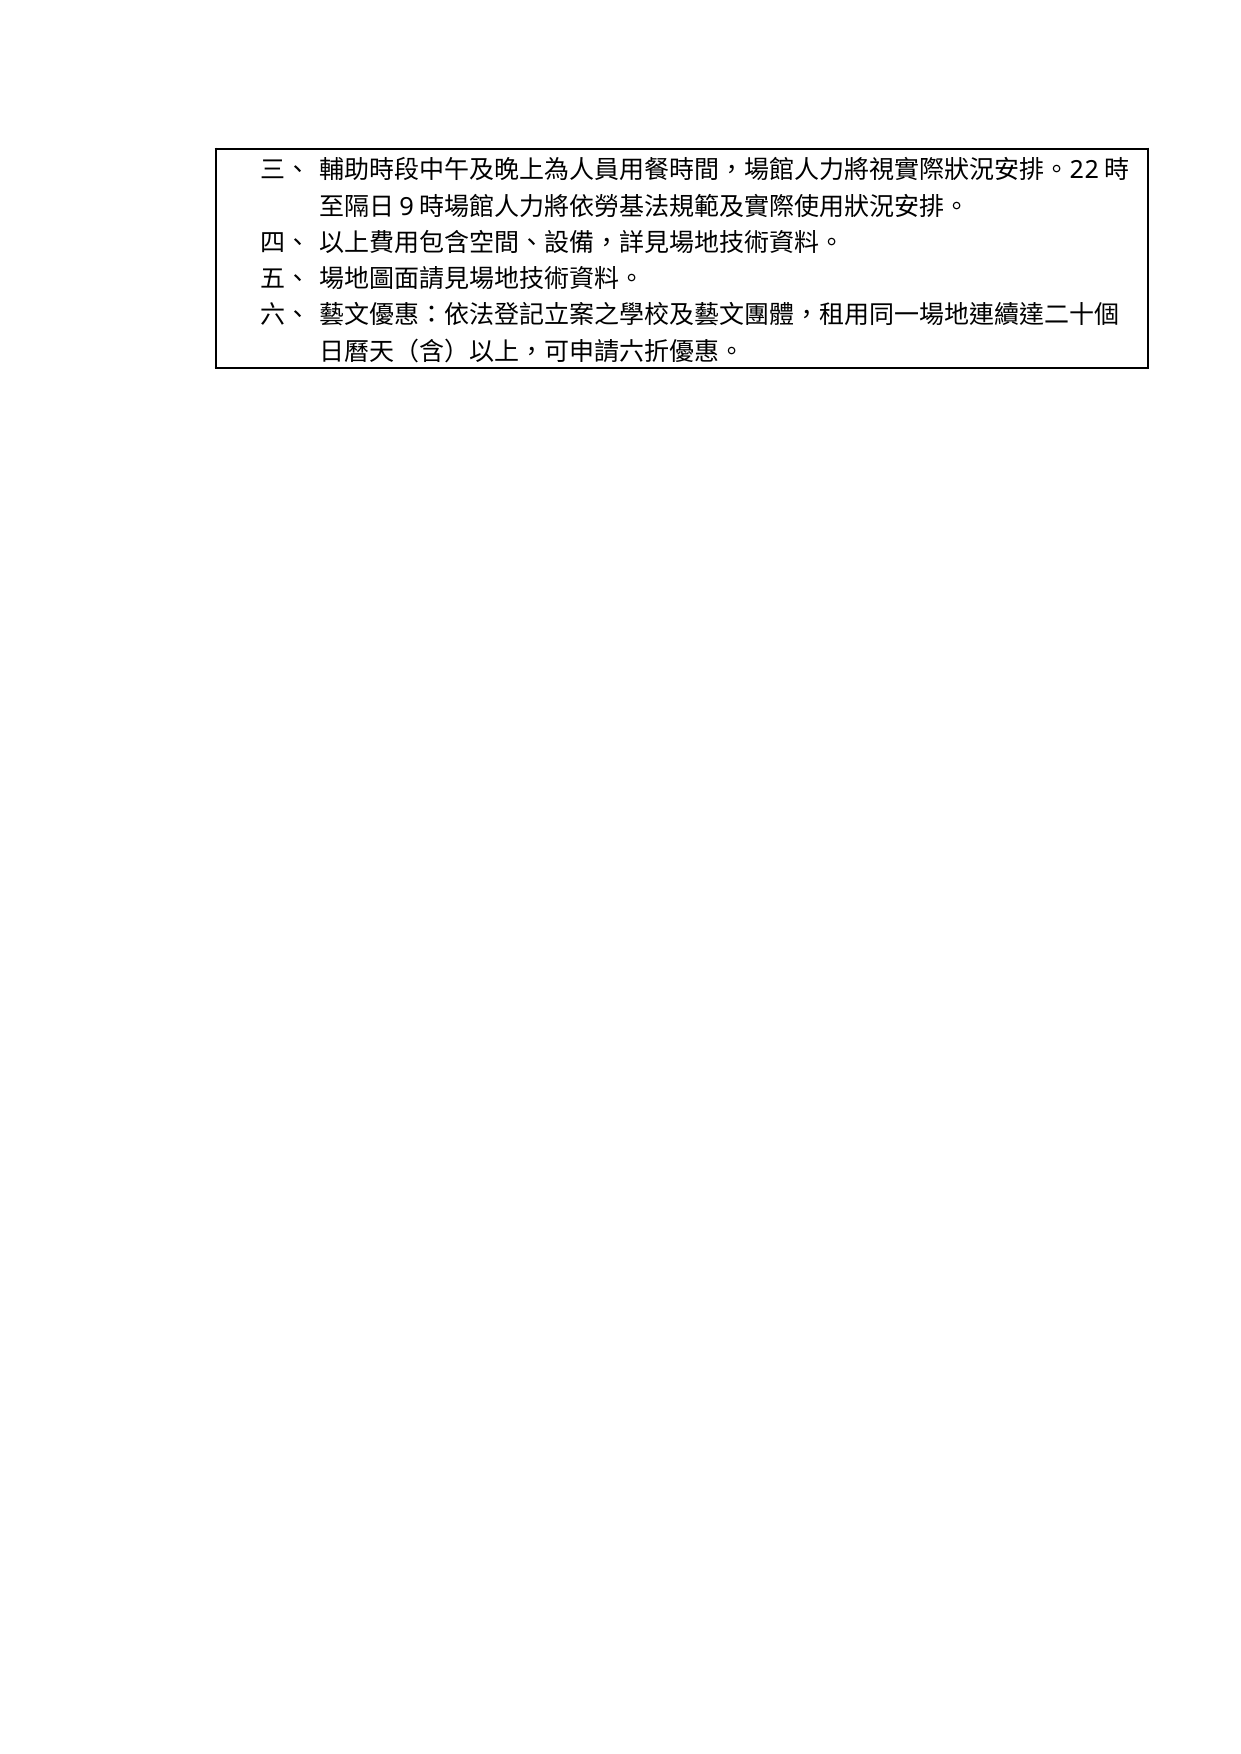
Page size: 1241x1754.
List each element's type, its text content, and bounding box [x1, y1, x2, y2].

table_cell 備註： 一般使用含裝台、拆台、佔台及排練。 演出活動含正式演出及活動、公開記者會、公開彩排、製播錄影、直播，並含開放觀眾進場時間。 輔助時段中午及晚上為人員用餐時間，場館人力將視實際狀況安排。22時至隔日9時場館人力將依勞基法規範及實際使用狀況安排。 以上費用包含空間、設備，詳見場地技術資料。 場地圖面請見場地技術資料。 藝文優惠：依法登記立案之學校及藝文團體，租用同一場地連續達二十個日曆天（含）以上，可申請六折優惠。 [217, 150, 1147, 367]
